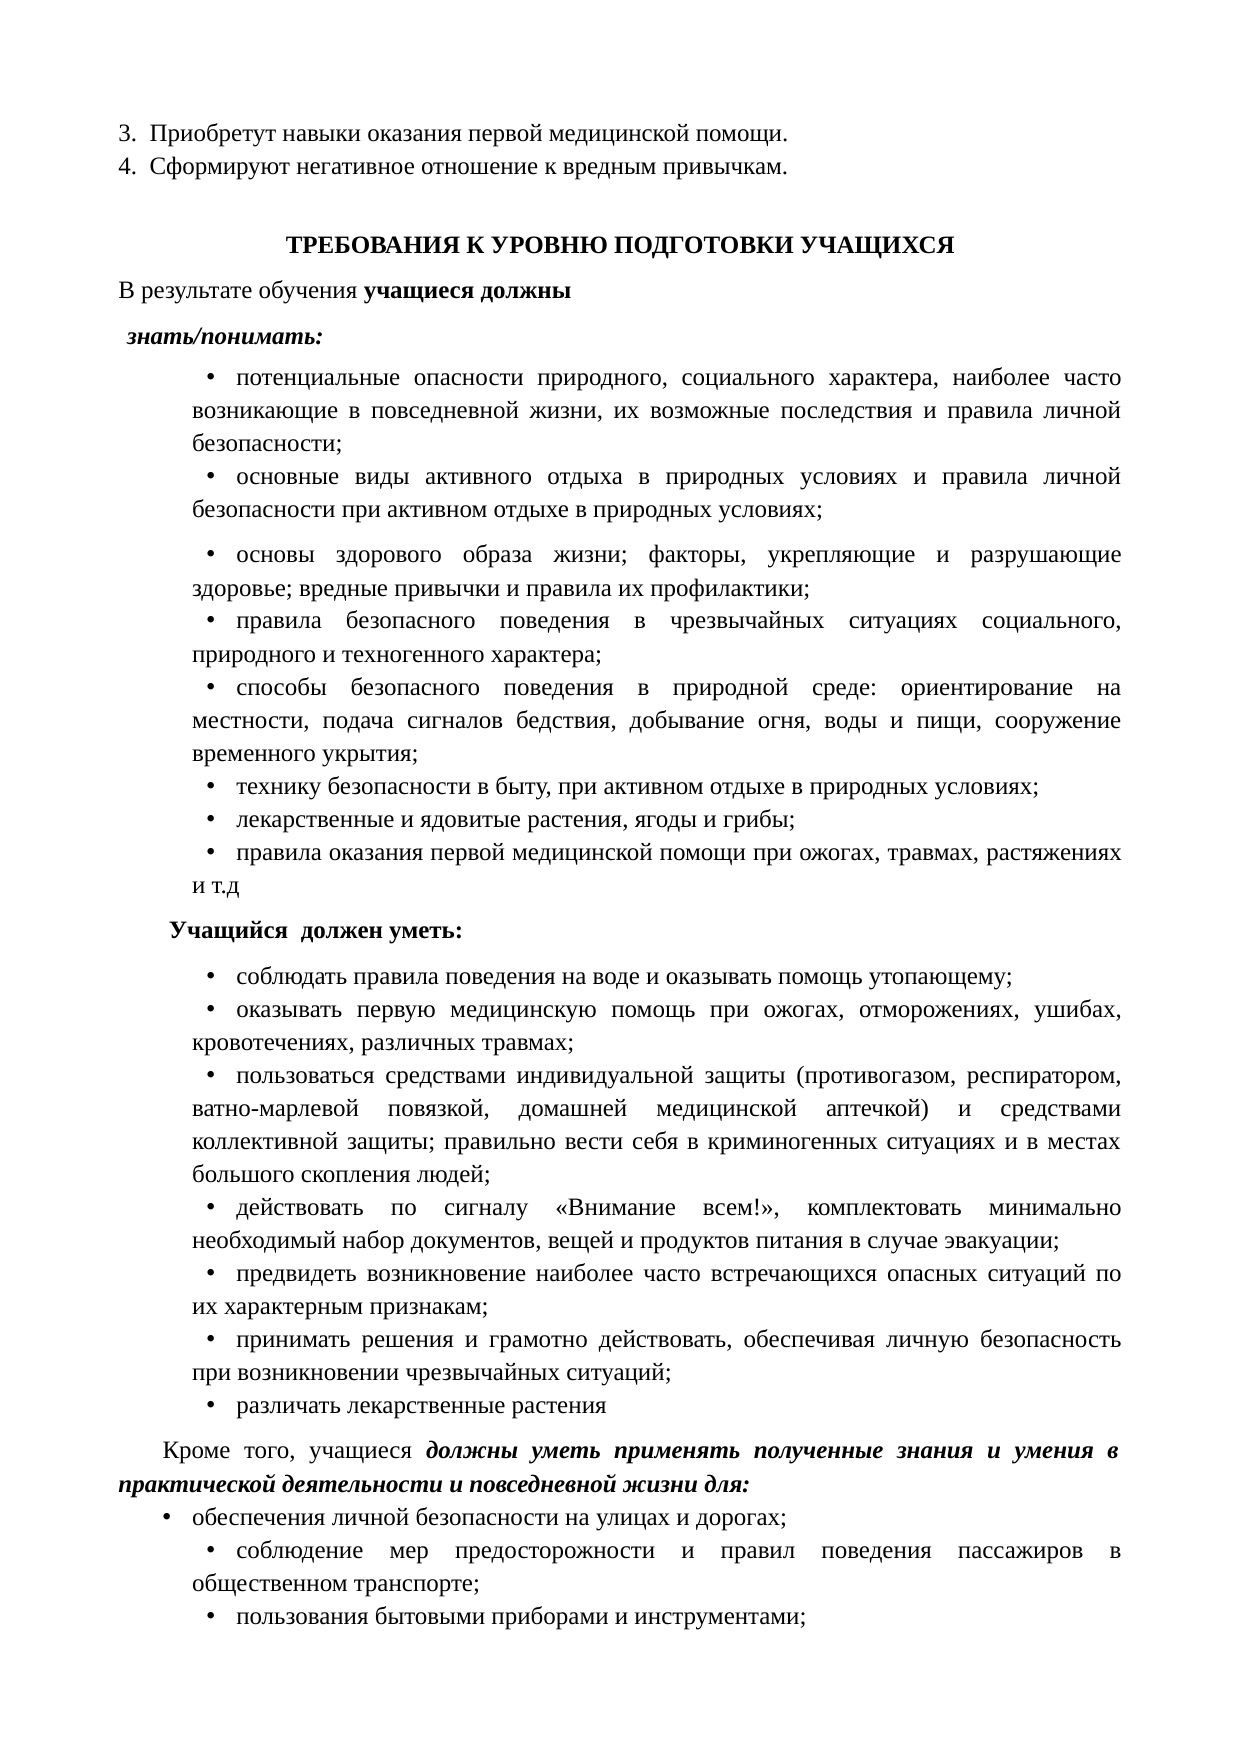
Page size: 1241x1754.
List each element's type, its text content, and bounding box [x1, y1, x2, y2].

list предвидеть возникновение наиболее часто встречающихся опасных ситуаций по их характерным признакам; [162, 1258, 1122, 1320]
list правила оказания первой медицинской помощи при ожогах, травмах, растяжениях и т.д [162, 837, 1122, 898]
list основы здорового образа жизни; факторы, укрепляющие и разрушающие здоровье; вредные привычки и правила их профилактики; [162, 539, 1122, 601]
text знать/понимать: [118, 321, 1122, 349]
list лекарственные и ядовитые растения, ягоды и грибы; [162, 804, 1122, 832]
list потенциальные опасности природного, социального характера, наиболее часто возникающие в повседневной жизни, их возможные последствия и правила личной безопасности; [162, 362, 1122, 457]
list оказывать первую медицинскую помощь при ожогах, отморожениях, ушибах, кровотечениях, различных травмах; [162, 994, 1122, 1056]
text 4. Сформируют негативное отношение к вредным привычкам. [118, 151, 1122, 180]
list соблюдать правила поведения на воде и оказывать помощь утопающему; [162, 961, 1122, 989]
list пользования бытовыми приборами и инструментами; [162, 1601, 1122, 1629]
list технику безопасности в быту, при активном отдыхе в природных условиях; [162, 771, 1122, 799]
list способы безопасного поведения в природной среде: ориентирование на местности, подача сигналов бедствия, добывание огня, воды и пищи, сооружение временного укрытия; [162, 672, 1122, 766]
list различать лекарственные растения [162, 1390, 1122, 1419]
list действовать по сигналу «Внимание всем!», комплектовать минимально необходимый набор документов, вещей и продуктов питания в случае эвакуации; [162, 1192, 1122, 1254]
text 3. Приобретут навыки оказания первой медицинской помощи. [118, 118, 1122, 147]
list основные виды активного отдыха в природных условиях и правила личной безопасности при активном отдыхе в природных условиях; [162, 461, 1122, 523]
text ТРЕБОВАНИЯ К УРОВНЮ ПОДГОТОВКИ УЧАЩИХСЯ [118, 230, 1122, 258]
text Кроме того, учащиеся должны уметь применять полученные знания и умения в практической деятельности и повседневной жизни для: [118, 1436, 1122, 1497]
list соблюдение мер предосторожности и правил поведения пассажиров в общественном транспорте; [162, 1535, 1122, 1596]
text Учащийся должен уметь: [118, 915, 1122, 944]
list правила безопасного поведения в чрезвычайных ситуациях социального, природного и техногенного характера; [162, 606, 1122, 667]
text В результате обучения учащиеся должны [118, 275, 1122, 304]
list пользоваться средствами индивидуальной защиты (противогазом, респиратором, ватно-марлевой повязкой, домашней медицинской аптечкой) и средствами коллективной защиты; правильно вести себя в криминогенных ситуациях и в местах большого скопления людей; [162, 1060, 1122, 1188]
list принимать решения и грамотно действовать, обеспечивая личную безопасность при возникновении чрезвычайных ситуаций; [162, 1324, 1122, 1386]
list обеспечения личной безопасности на улицах и дорогах; [162, 1502, 1122, 1530]
